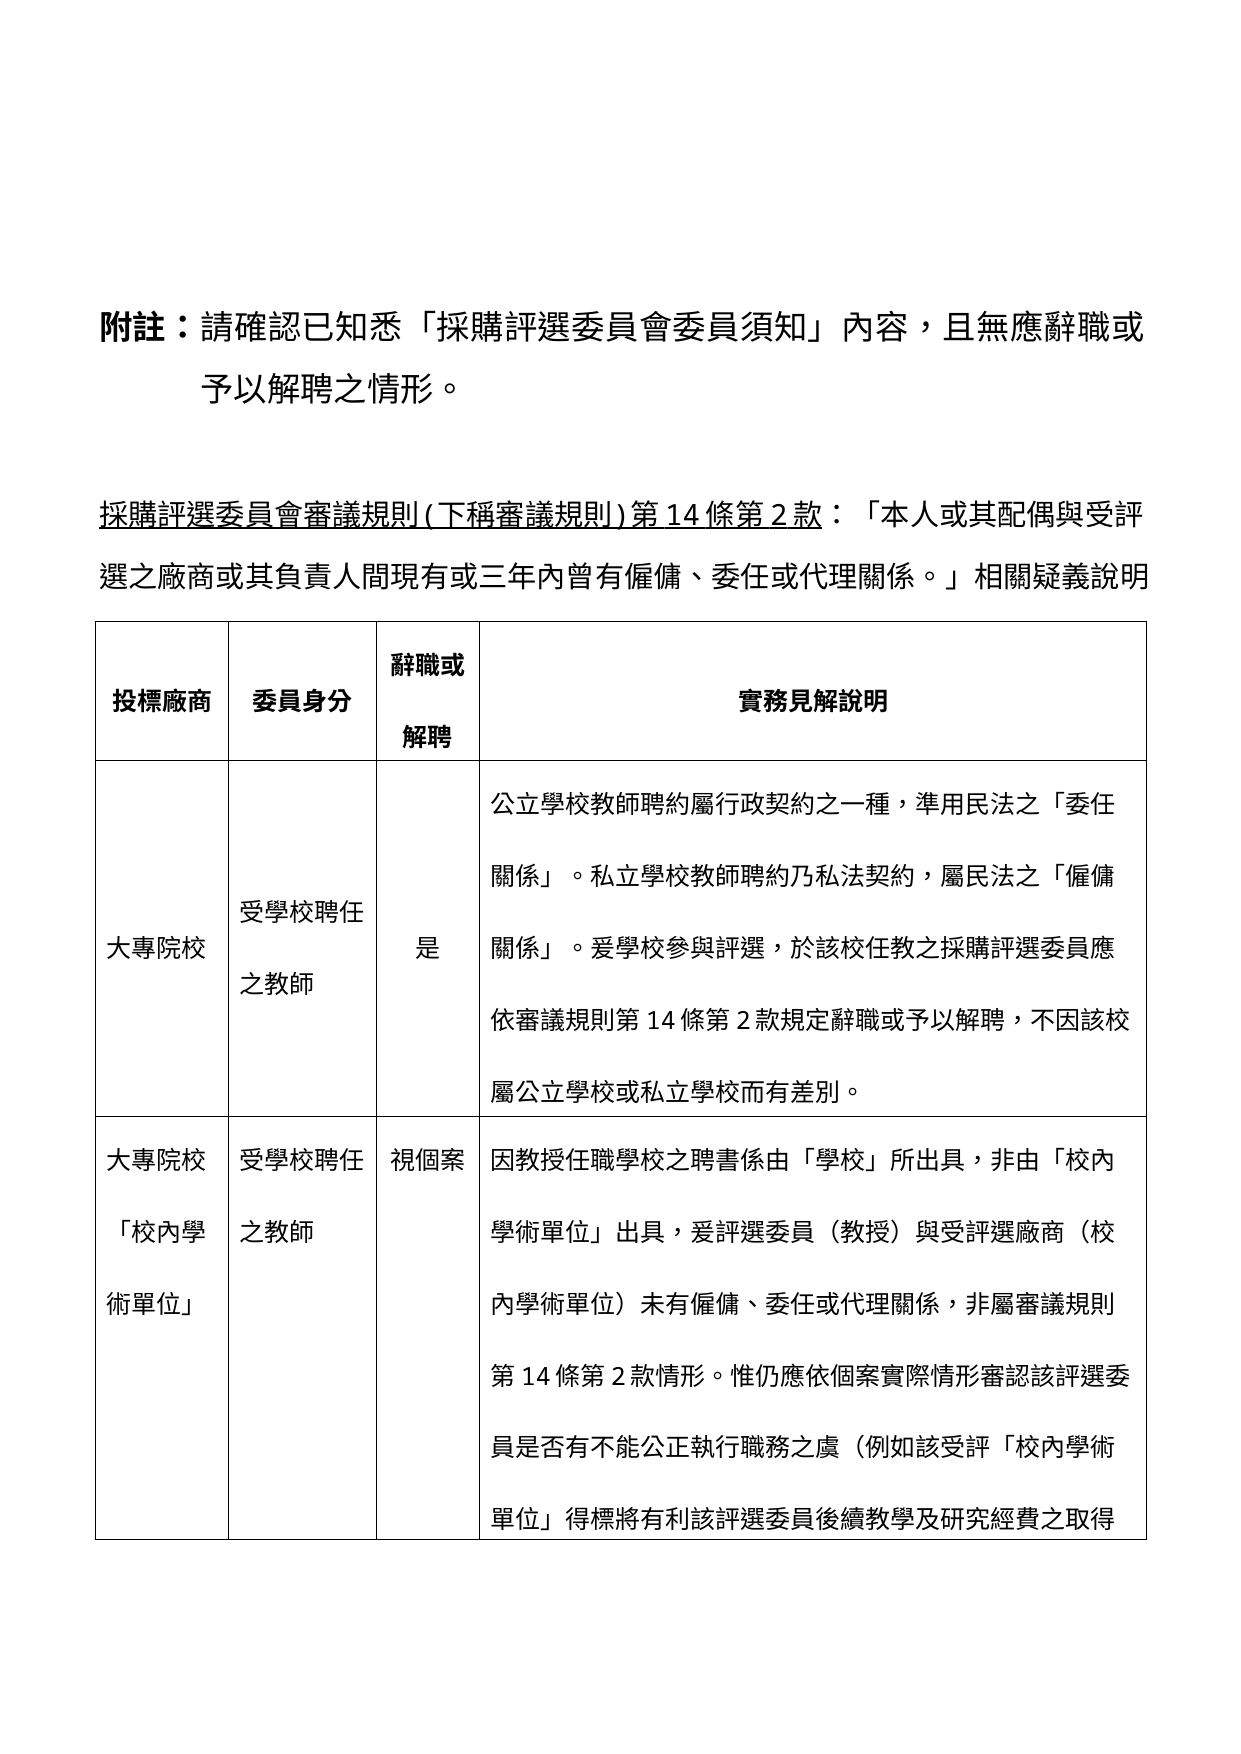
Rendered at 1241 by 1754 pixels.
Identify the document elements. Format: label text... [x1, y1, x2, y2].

table_header 辭職或解聘 [377, 622, 479, 760]
table_header 投標廠商 [96, 622, 228, 760]
table_header 委員身分 [229, 622, 376, 760]
text 採購評選委員會審議規則(下稱審議規則)第14條第2款：「本人或其配偶與受評選之廠商或其負責人間現有或三年內曾有僱傭、委任或代理關係。」相關疑義說明 [99, 471, 1162, 596]
text 附註：請確認已知悉「採購評選委員會委員須知」內容，且無應辭職或予以解聘之情形。 [99, 283, 1147, 408]
table_cell 因教授任職學校之聘書係由「學校」所出具，非由「校內學術單位」出具，爰評選委員（教授）與受評選廠商（校內學術單位）未有僱傭、委任或代理關係，非屬審議規則第14條第2款情形。惟仍應依個案實際情形審認該評選委員是否有不能公正執行職務之虞（例如該受評「校內學術單位」得標將有利該評選委員後續教學及研究經費之取得 [480, 1117, 1146, 1539]
table_cell 公立學校教師聘約屬行政契約之一種，準用民法之「委任關係」。私立學校教師聘約乃私法契約，屬民法之「僱傭關係」。爰學校參與評選，於該校任教之採購評選委員應依審議規則第14條第2款規定辭職或予以解聘，不因該校屬公立學校或私立學校而有差別。 [480, 761, 1146, 1116]
table_cell 受學校聘任之教師 [229, 1117, 376, 1539]
table_cell 視個案 [377, 1117, 479, 1539]
table_cell 大專院校「校內學術單位」 [96, 1117, 228, 1539]
table_cell 是 [377, 761, 479, 1116]
table_cell 大專院校 [96, 761, 228, 1116]
table_cell 受學校聘任之教師 [229, 761, 376, 1116]
table_header 實務見解說明 [480, 622, 1146, 760]
